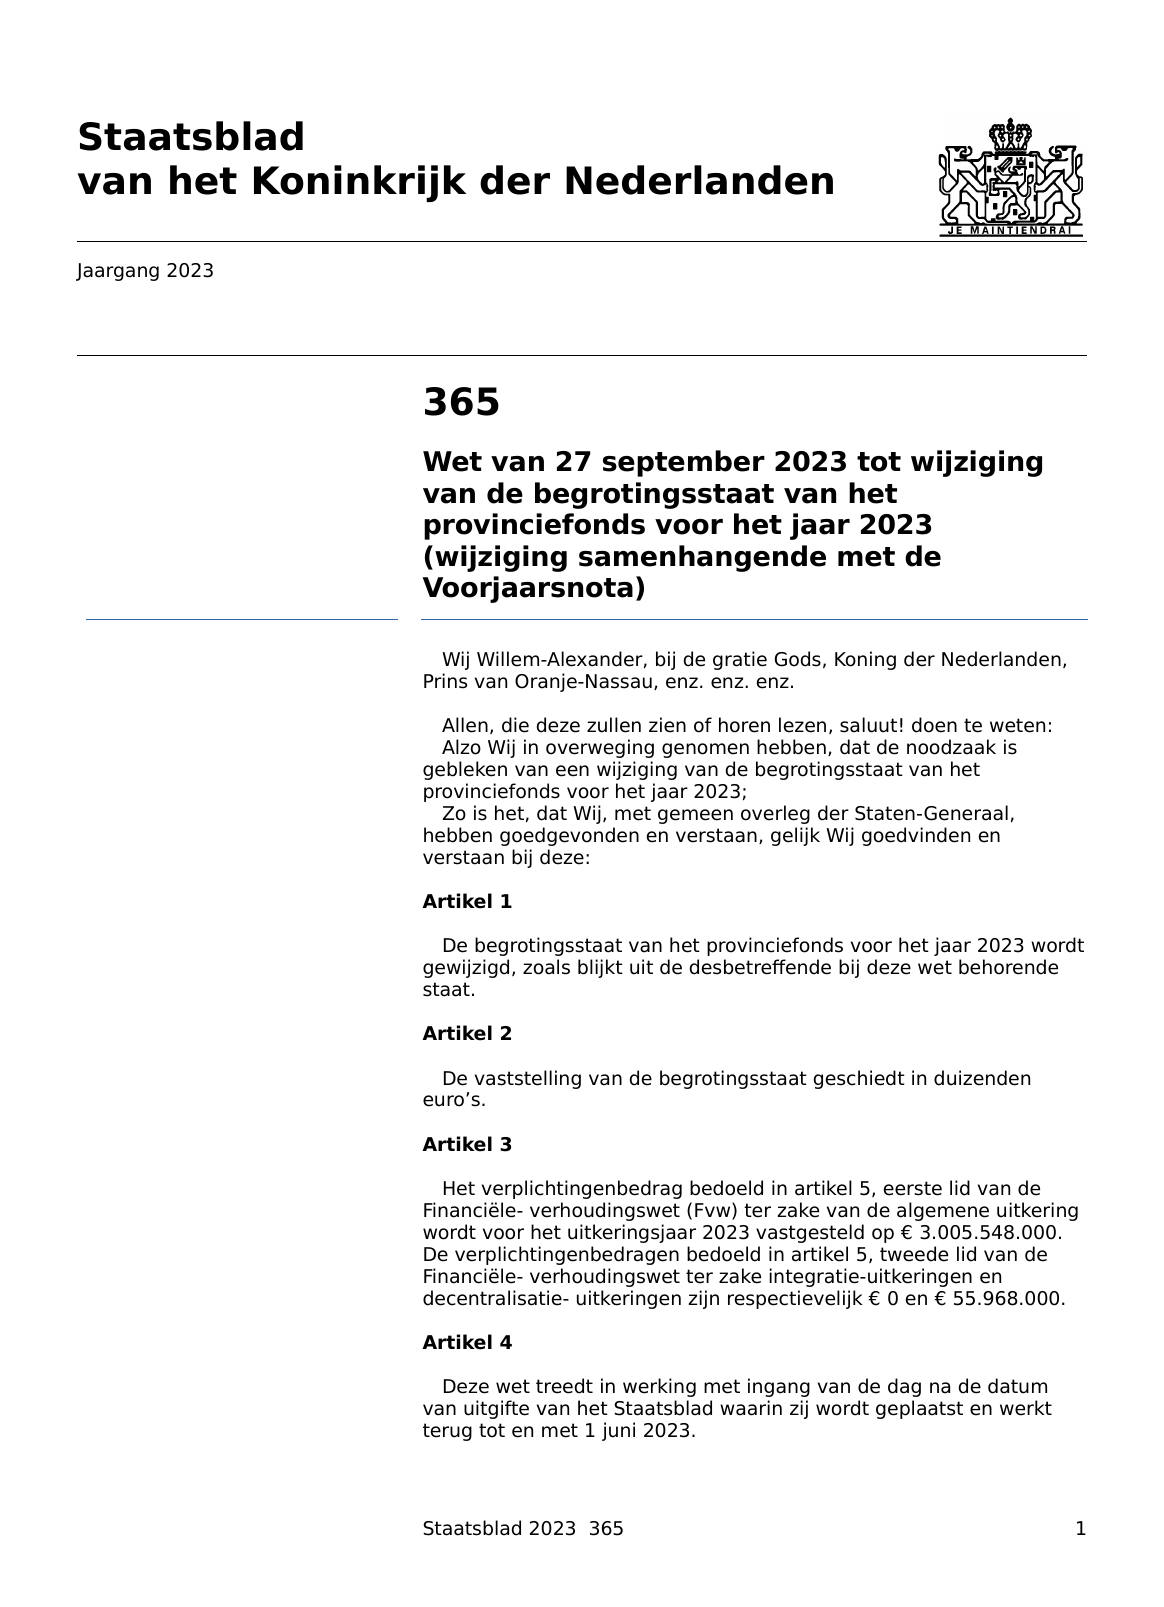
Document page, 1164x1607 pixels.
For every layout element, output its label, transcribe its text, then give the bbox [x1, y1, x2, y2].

text Deze wet treedt in werking met ingang van de dag na de datum van uitgifte van het Staatsblad waarin zij wordt geplaatst en werkt terug tot en met 1 juni 2023. [422, 1376, 1087, 1442]
subtitle Artikel 1 [422, 891, 1087, 913]
text Wet van 27 september 2023 tot wijziging van de begrotingsstaat van het provinciefonds voor het jaar 2023 (wijziging samenhangende met de Voorjaarsnota) [422, 447, 1087, 604]
text De begrotingsstaat van het provinciefonds voor het jaar 2023 wordt gewijzigd, zoals blijkt uit de desbetreffende bij deze wet behorende staat. [422, 935, 1087, 1001]
subtitle Artikel 3 [422, 1133, 1087, 1156]
table_header [886, 100, 1087, 241]
picture [936, 115, 1087, 240]
text Alzo Wij in overweging genomen hebben, dat de noodzaak is gebleken van een wijziging van de begrotingsstaat van het provinciefonds voor het jaar 2023; [422, 737, 1087, 803]
text Het verplichtingenbedrag bedoeld in artikel 5, eerste lid van de Financiële- verhoudingswet (Fvw) ter zake van de algemene uitkering wordt voor het uitkeringsjaar 2023 vastgesteld op € 3.005.548.000. De verplichtingenbedragen bedoeld in artikel 5, tweede lid van de Financiële- verhoudingswet ter zake integratie-uitkeringen en decentralisatie- uitkeringen zijn respectievelijk € 0 en € 55.968.000. [422, 1178, 1087, 1309]
table_cell Jaargang 2023 [77, 242, 1087, 355]
subtitle 365 [422, 381, 1087, 424]
text De vaststelling van de begrotingsstaat geschiedt in duizenden euro’s. [422, 1067, 1087, 1111]
subtitle Artikel 2 [422, 1023, 1087, 1045]
table_header Staatsblad van het Koninkrijk der Nederlanden [77, 100, 886, 241]
text Allen, die deze zullen zien of horen lezen, saluut! doen te weten: [422, 715, 1087, 737]
text Wij Willem-Alexander, bij de gratie Gods, Koning der Nederlanden, Prins van Oranje-Nassau, enz. enz. enz. [422, 649, 1087, 693]
subtitle Artikel 4 [422, 1332, 1087, 1354]
text Zo is het, dat Wij, met gemeen overleg der Staten-Generaal, hebben goedgevonden en verstaan, gelijk Wij goedvinden en verstaan bij deze: [422, 803, 1087, 869]
